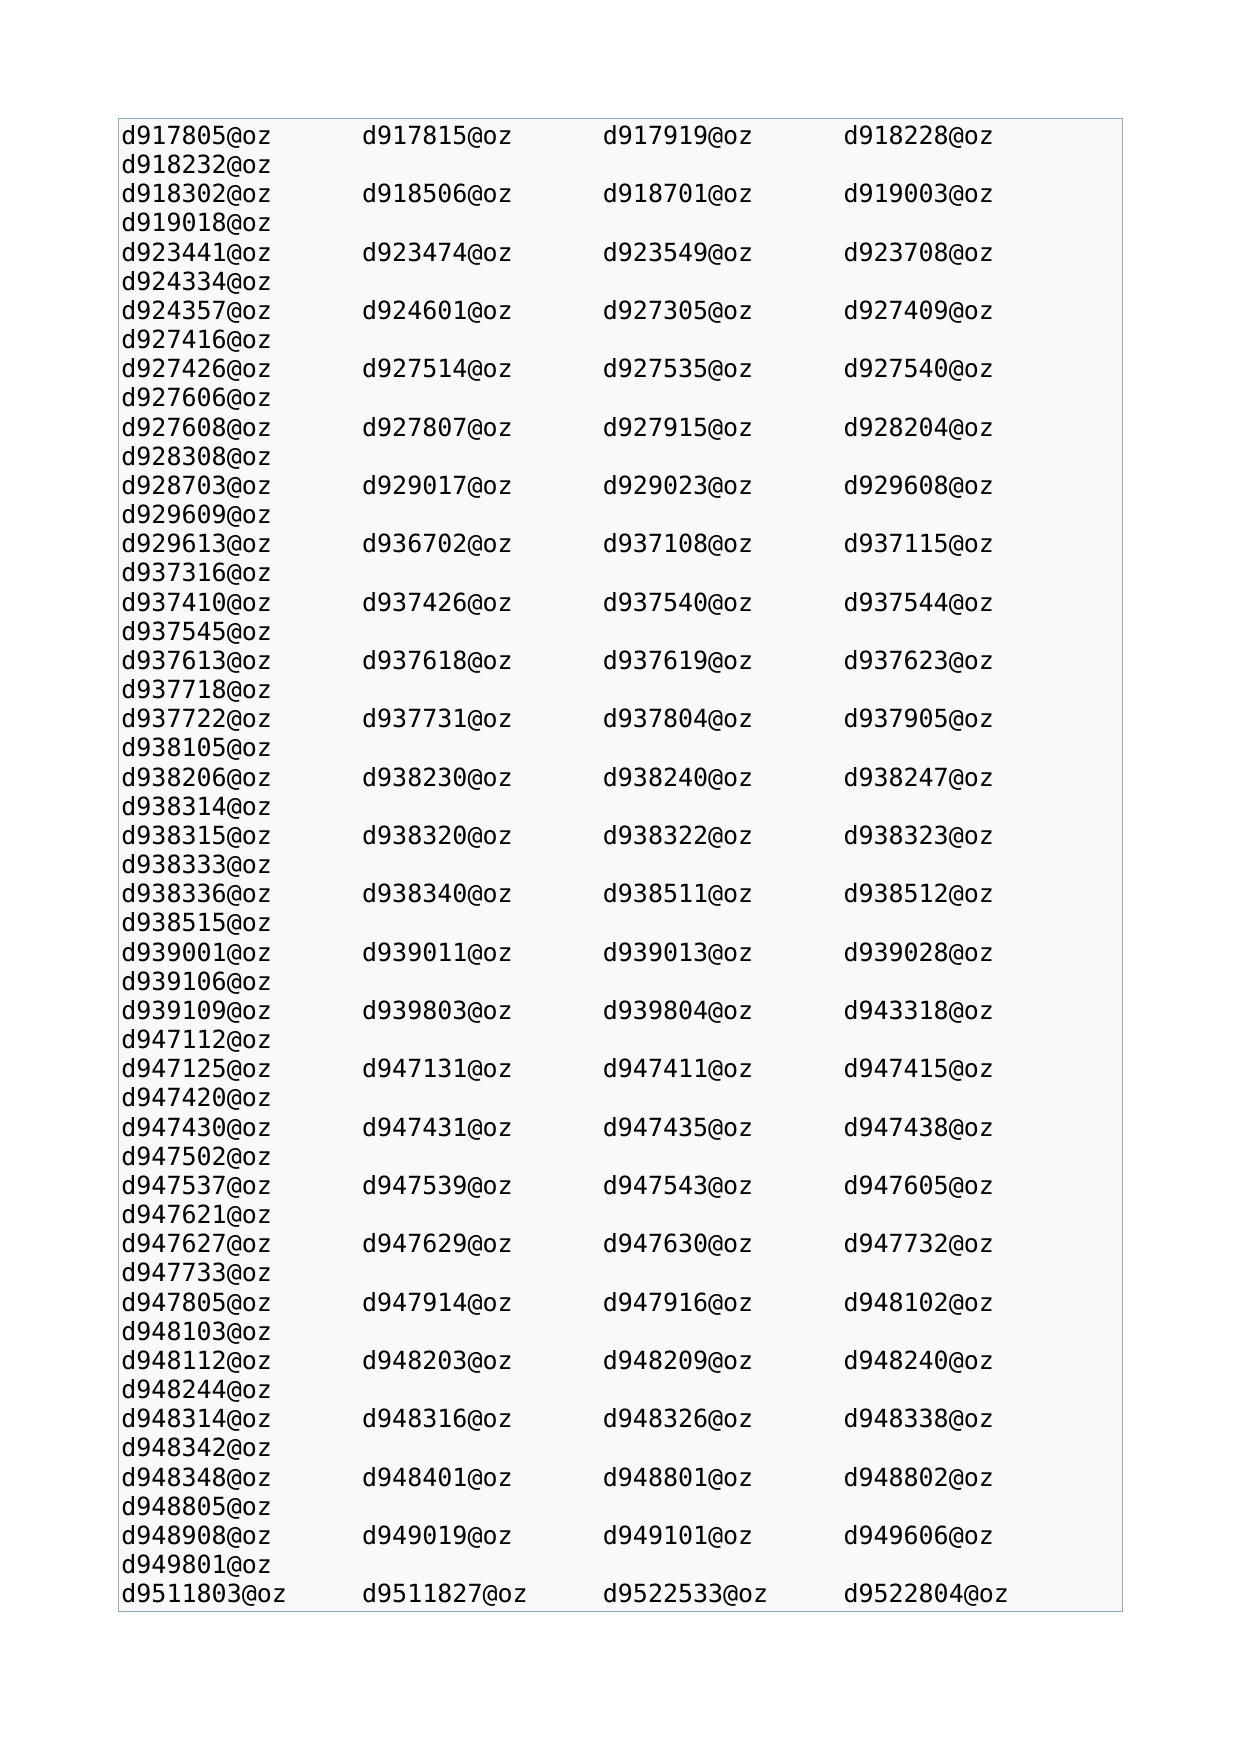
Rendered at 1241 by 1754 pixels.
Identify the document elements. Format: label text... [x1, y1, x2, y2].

text d917805@oz d917815@oz d917919@oz d918228@oz d918232@oz d918302@oz d918506@oz d918701@oz d919003@oz d919018@oz d923441@oz d923474@oz d923549@oz d923708@oz d924334@oz d924357@oz d924601@oz d927305@oz d927409@oz d927416@oz d927426@oz d927514@oz d927535@oz d927540@oz d927606@oz d927608@oz d927807@oz d927915@oz d928204@oz d928308@oz d928703@oz d929017@oz d929023@oz d929608@oz d929609@oz d929613@oz d936702@oz d937108@oz d937115@oz d937316@oz d937410@oz d937426@oz d937540@oz d937544@oz d937545@oz d937613@oz d937618@oz d937619@oz d937623@oz d937718@oz d937722@oz d937731@oz d937804@oz d937905@oz d938105@oz d938206@oz d938230@oz d938240@oz d938247@oz d938314@oz d938315@oz d938320@oz d938322@oz d938323@oz d938333@oz d938336@oz d938340@oz d938511@oz d938512@oz d938515@oz d939001@oz d939011@oz d939013@oz d939028@oz d939106@oz d939109@oz d939803@oz d939804@oz d943318@oz d947112@oz d947125@oz d947131@oz d947411@oz d947415@oz d947420@oz d947430@oz d947431@oz d947435@oz d947438@oz d947502@oz d947537@oz d947539@oz d947543@oz d947605@oz d947621@oz d947627@oz d947629@oz d947630@oz d947732@oz d947733@oz d947805@oz d947914@oz d947916@oz d948102@oz d948103@oz d948112@oz d948203@oz d948209@oz d948240@oz d948244@oz d948314@oz d948316@oz d948326@oz d948338@oz d948342@oz d948348@oz d948401@oz d948801@oz d948802@oz d948805@oz d948908@oz d949019@oz d949101@oz d949606@oz d949801@oz d9511803@oz d9511827@oz d9522533@oz d9522804@oz [119, 119, 1122, 1611]
